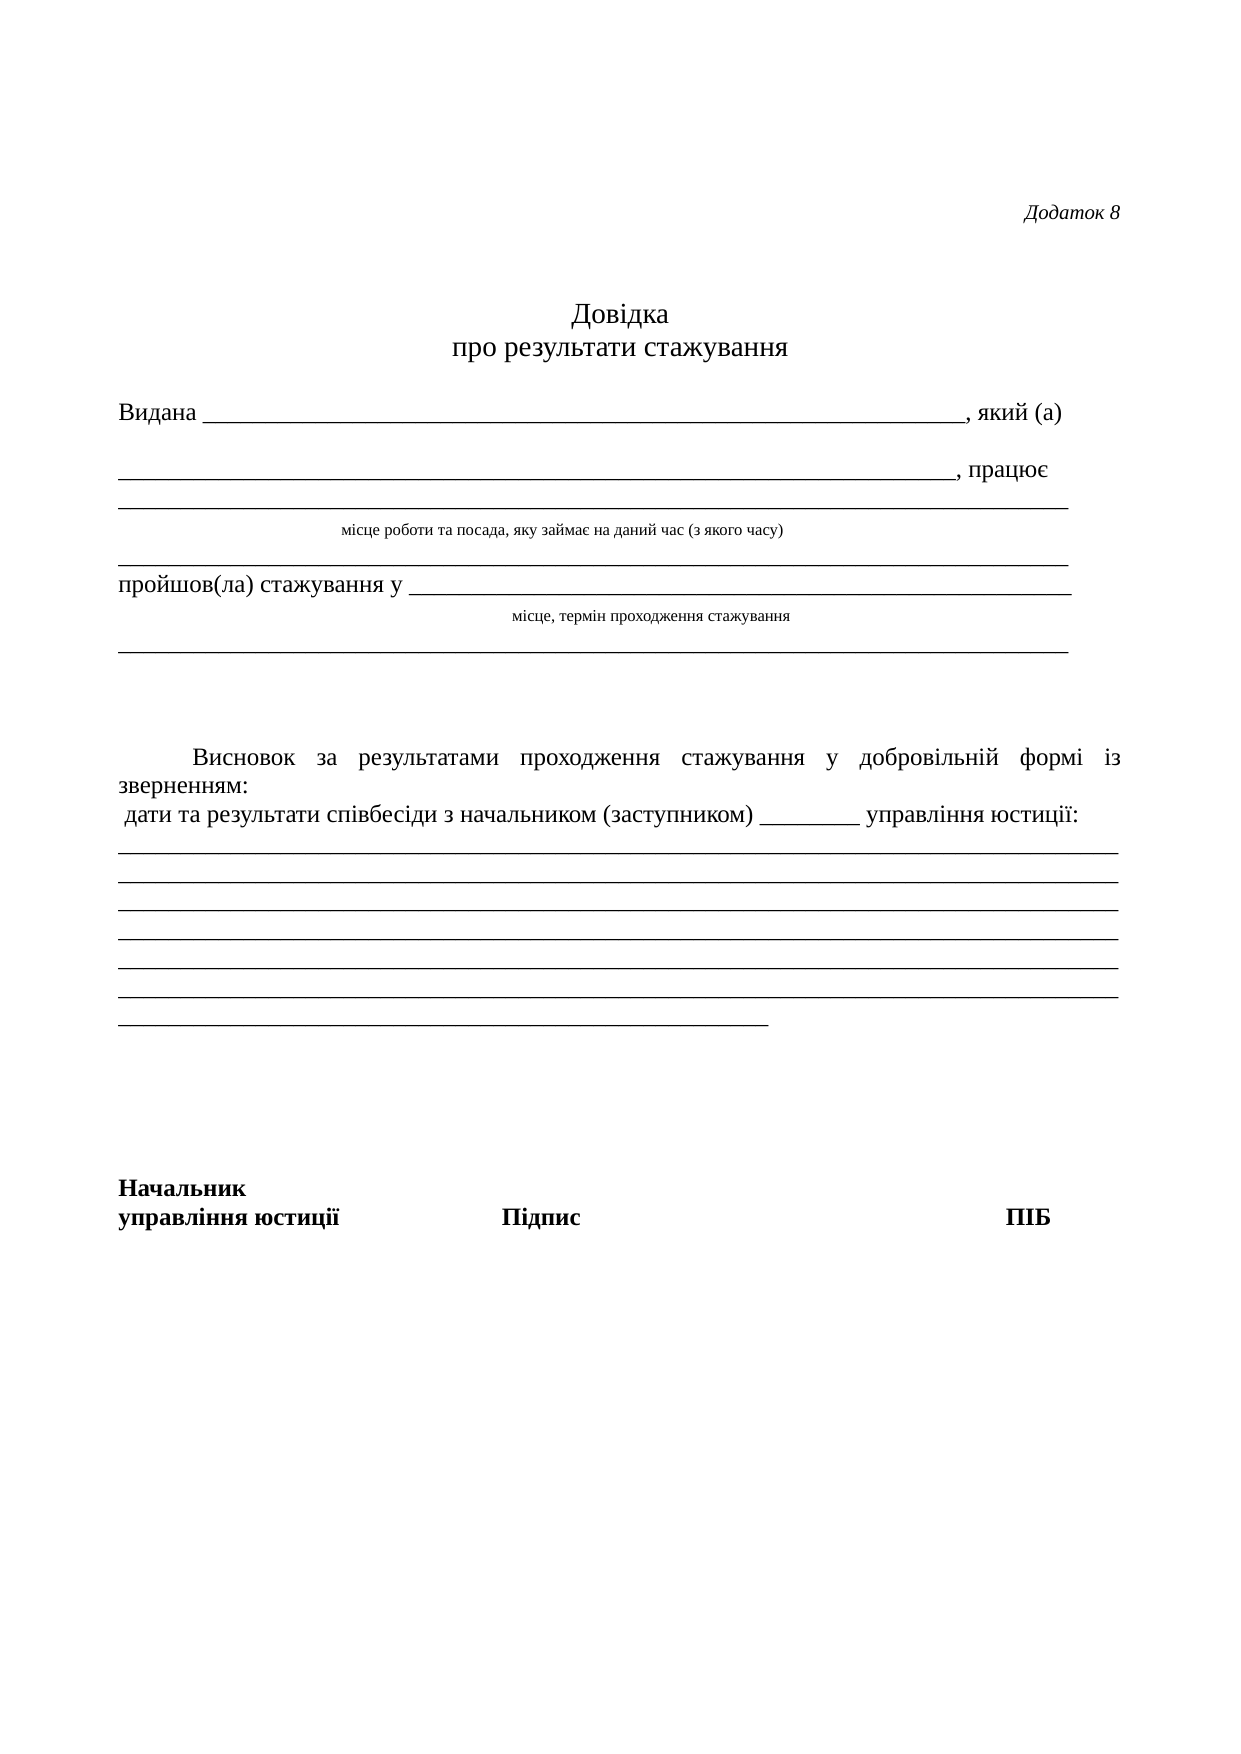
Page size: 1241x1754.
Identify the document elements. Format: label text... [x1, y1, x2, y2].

text ____________________________________________________________________________ [118, 540, 1122, 569]
text дати та результати співбесіди з начальником (заступником) ________ управління юстиції: [118, 799, 1122, 828]
text Довідка [118, 296, 1122, 329]
text Видана _____________________________________________________________, який (а) [118, 397, 1122, 425]
text місце, термін проходження стажування [118, 598, 1122, 627]
text ___________________________________________________________________, працює [118, 454, 1122, 483]
text місце роботи та посада, яку займає на даний час (з якого часу) [118, 512, 1122, 540]
text ____________________________________________________________________________________________________________________________________________________________________________________________________________________________________________________________________________________________________________________________________________________________________________________________________________________________________________________________________________________________________________________________________________________ [118, 828, 1122, 1029]
text ____________________________________________________________________________ [118, 483, 1122, 512]
text Висновок за результатами проходження стажування у добровільній формі із зверненням: [118, 742, 1122, 799]
text ____________________________________________________________________________ [118, 627, 1122, 655]
text управління юстиції Підпис ПІБ [118, 1202, 1122, 1230]
text про результати стажування [118, 329, 1122, 363]
text Додаток 8 [118, 200, 1122, 224]
text Начальник [118, 1173, 1122, 1202]
text пройшов(ла) стажування у _____________________________________________________ [118, 569, 1122, 598]
